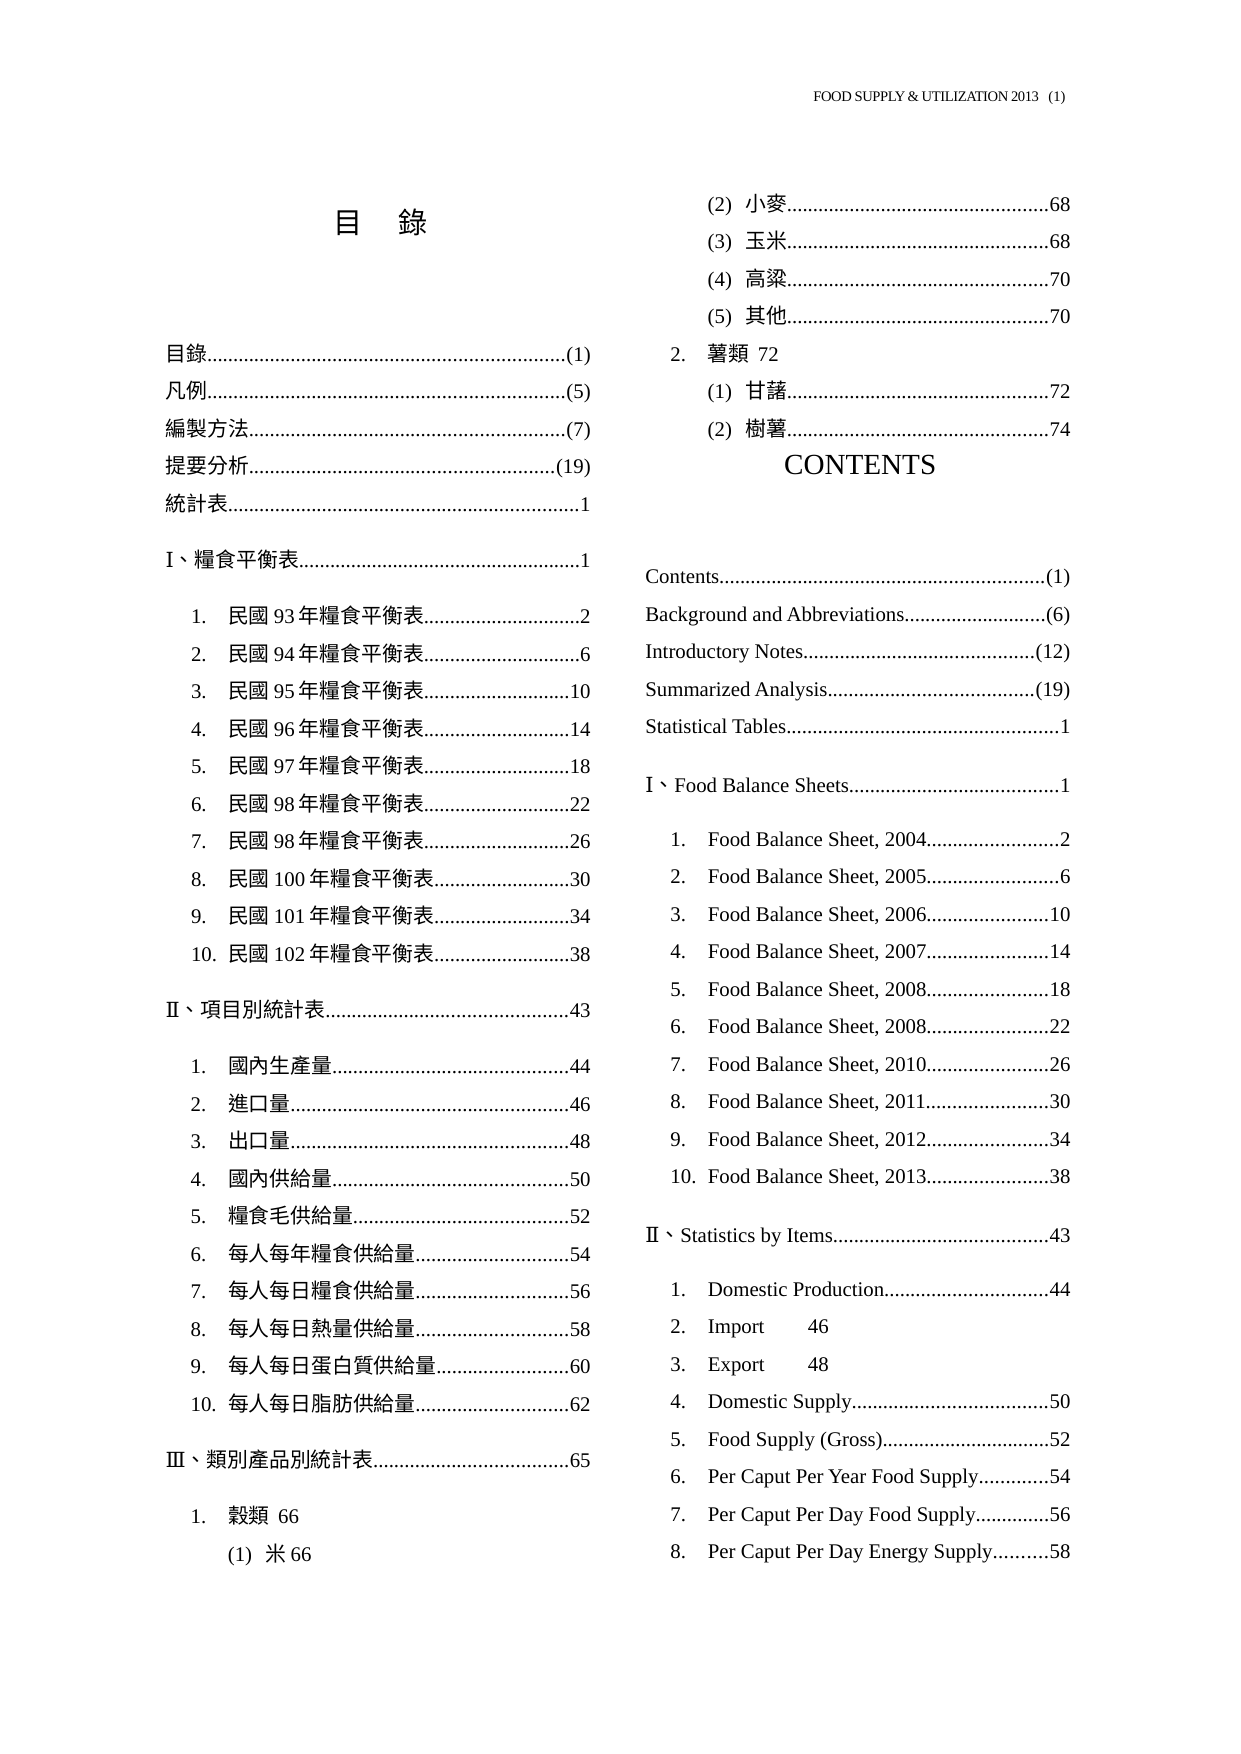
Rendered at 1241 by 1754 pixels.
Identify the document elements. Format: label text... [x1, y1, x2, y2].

list Per Caput Per Year Food Supply 54 [670, 1458, 1075, 1496]
text 提要分析 (19) [165, 446, 595, 483]
text 目錄 (1) [165, 333, 595, 371]
list 穀類 66 [190, 1496, 595, 1533]
text Background and Abbreviations (6) [645, 596, 1075, 633]
list Food Balance Sheet, 2011 30 [670, 1083, 1075, 1121]
list Food Balance Sheet, 2005 6 [670, 858, 1075, 896]
list 民國96年糧食平衡表 14 [191, 708, 595, 746]
list 玉米 68 [707, 221, 1075, 258]
list Food Balance Sheet, 2008 22 [670, 1008, 1075, 1046]
list Food Balance Sheet, 2006 10 [670, 896, 1075, 933]
list Domestic Production 44 [670, 1271, 1075, 1308]
list Food Balance Sheet, 2013 38 [670, 1158, 1075, 1196]
list 高粱 70 [707, 258, 1075, 296]
list 每人每年糧食供給量 54 [190, 1233, 595, 1271]
text 統計表 1 [165, 483, 595, 521]
text 目 錄 [165, 183, 595, 258]
list 樹薯 74 [707, 408, 1075, 446]
text Summarized Analysis (19) [645, 671, 1075, 708]
list 民國101年糧食平衡表 34 [191, 896, 595, 933]
text Contents (1) [645, 558, 1075, 596]
text Ⅰ、糧食平衡表 1 [165, 539, 595, 577]
list Domestic Supply 50 [670, 1383, 1075, 1421]
list 民國102年糧食平衡表 38 [191, 933, 595, 971]
list Export 48 [670, 1346, 1075, 1383]
list Per Caput Per Day Food Supply 56 [670, 1496, 1075, 1533]
text Ⅱ、Statistics by Items 43 [645, 1214, 1075, 1252]
text Ⅰ、Food Balance Sheets 1 [645, 764, 1075, 802]
text Ⅱ、項目別統計表 43 [165, 989, 595, 1027]
list 民國94年糧食平衡表 6 [191, 633, 595, 671]
list 出口量 48 [190, 1121, 595, 1158]
list 每人每日蛋白質供給量 60 [190, 1346, 595, 1383]
text Ⅲ、類別產品別統計表 65 [165, 1439, 595, 1477]
list 米 66 [228, 1533, 595, 1571]
text CONTENTS [645, 446, 1075, 483]
list 進口量 46 [190, 1083, 595, 1121]
list Import 46 [670, 1308, 1075, 1346]
list 國內供給量 50 [190, 1158, 595, 1196]
list Per Caput Per Day Energy Supply 58 [670, 1533, 1075, 1571]
text Introductory Notes (12) [645, 633, 1075, 671]
list 民國95年糧食平衡表 10 [191, 671, 595, 708]
text 編製方法 (7) [165, 408, 595, 446]
list Food Supply (Gross) 52 [670, 1421, 1075, 1458]
list Food Balance Sheet, 2008 18 [670, 971, 1075, 1008]
list 其他 70 [707, 296, 1075, 333]
list 國內生產量 44 [190, 1046, 595, 1083]
list Food Balance Sheet, 2007 14 [670, 933, 1075, 971]
list 每人每日脂肪供給量 62 [190, 1383, 595, 1421]
list 糧食毛供給量 52 [190, 1196, 595, 1233]
list 民國98年糧食平衡表 26 [191, 821, 595, 858]
list Food Balance Sheet, 2012 34 [670, 1121, 1075, 1158]
list 薯類 72 [670, 333, 1075, 371]
list Food Balance Sheet, 2004 2 [670, 821, 1075, 858]
list 民國100年糧食平衡表 30 [191, 858, 595, 896]
text Statistical Tables 1 [645, 708, 1075, 746]
list 每人每日熱量供給量 58 [190, 1308, 595, 1346]
list 民國98年糧食平衡表 22 [191, 783, 595, 821]
list 每人每日糧食供給量 56 [190, 1271, 595, 1308]
text 凡例 (5) [165, 371, 595, 408]
list 民國93年糧食平衡表 2 [191, 596, 595, 633]
list 民國97年糧食平衡表 18 [191, 746, 595, 783]
list 甘藷 72 [707, 371, 1075, 408]
list Food Balance Sheet, 2010 26 [670, 1046, 1075, 1083]
list 小麥 68 [707, 183, 1075, 221]
